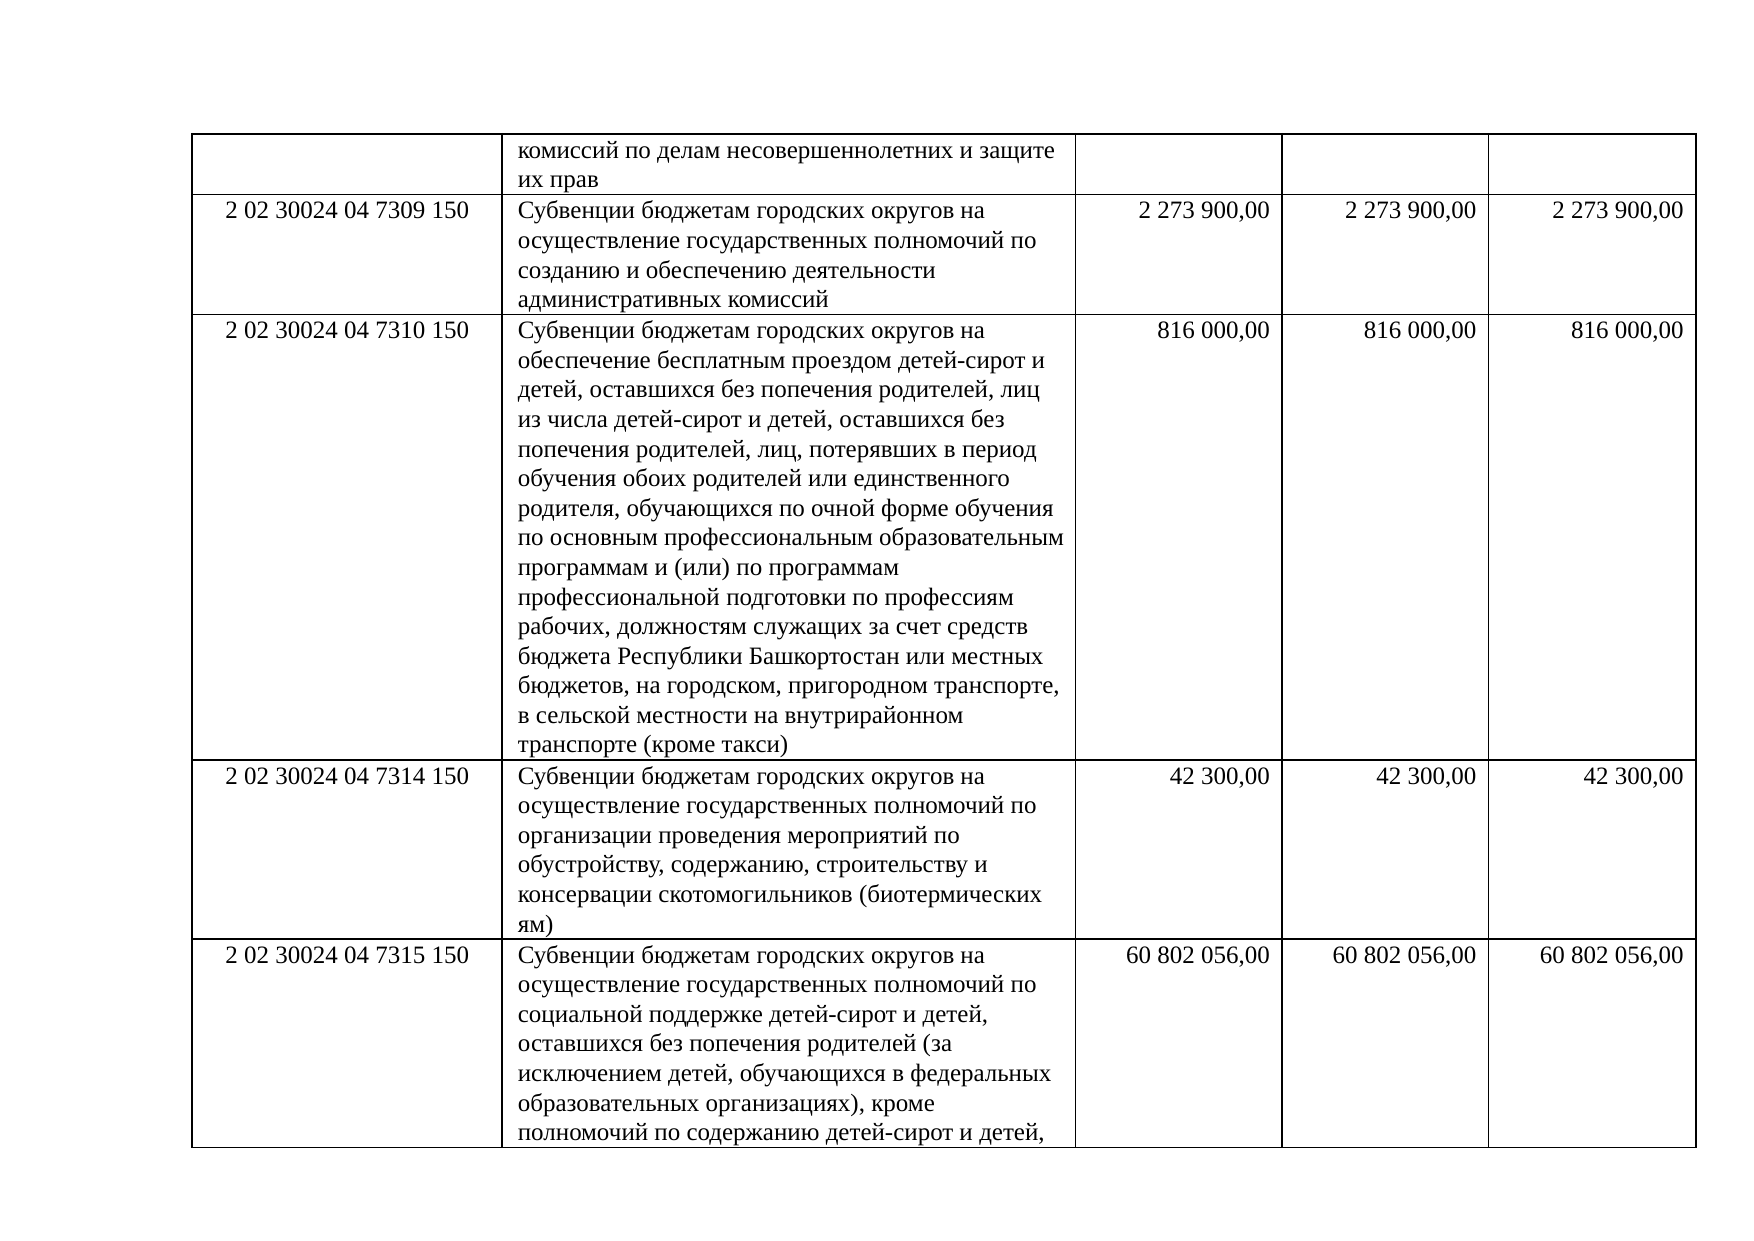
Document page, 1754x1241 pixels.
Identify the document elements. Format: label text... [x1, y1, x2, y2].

table_cell 2 273 900,00 [1489, 195, 1695, 313]
table_cell [1076, 135, 1281, 194]
table_cell [133, 133, 191, 194]
table_cell 2 02 30024 04 7315 150 [193, 940, 501, 1147]
table_cell 60 802 056,00 [1489, 940, 1695, 1147]
table_cell [133, 938, 191, 1147]
table_cell Субвенции бюджетам городских округов на осуществление государственных полномочий по социальной поддержке детей-сирот и детей, оставшихся без попечения родителей (за исключением детей, обучающихся в федеральных образовательных организациях), кроме полномочий по содержанию детей-сирот и детей, [503, 940, 1075, 1147]
table_cell 42 300,00 [1076, 761, 1281, 938]
table_cell 60 802 056,00 [1283, 940, 1488, 1147]
table_cell [1489, 135, 1695, 194]
table_cell [1283, 135, 1488, 194]
table_cell 2 02 30024 04 7309 150 [193, 195, 501, 313]
table_cell [193, 135, 501, 194]
table_cell 2 273 900,00 [1076, 195, 1281, 313]
table_cell 60 802 056,00 [1076, 940, 1281, 1147]
table_cell Субвенции бюджетам городских округов на обеспечение бесплатным проездом детей-сирот и детей, оставшихся без попечения родителей, лиц из числа детей-сирот и детей, оставшихся без попечения родителей, лиц, потерявших в период обучения обоих родителей или единственного родителя, обучающихся по очной форме обучения по основным профессиональным образовательным программам и (или) по программам профессиональной подготовки по профессиям рабочих, должностям служащих за счет средств бюджета Республики Башкортостан или местных бюджетов, на городском, пригородном транспорте, в сельской местности на внутрирайонном транспорте (кроме такси) [503, 315, 1075, 759]
table_cell [133, 759, 191, 938]
table_cell Субвенции бюджетам городских округов на осуществление государственных полномочий по созданию и обеспечению деятельности административных комиссий [503, 195, 1075, 313]
table_cell 2 273 900,00 [1283, 195, 1488, 313]
table_cell Субвенции бюджетам городских округов на осуществление государственных полномочий по организации проведения мероприятий по обустройству, содержанию, строительству и консервации скотомогильников (биотермических ям) [503, 761, 1075, 938]
table_cell [133, 314, 191, 759]
table_cell 816 000,00 [1489, 315, 1695, 759]
table_cell 42 300,00 [1489, 761, 1695, 938]
table_cell 816 000,00 [1076, 315, 1281, 759]
table_cell 2 02 30024 04 7314 150 [193, 761, 501, 938]
table_cell [133, 194, 191, 313]
table_cell 42 300,00 [1283, 761, 1488, 938]
table_cell 816 000,00 [1283, 315, 1488, 759]
table_cell 2 02 30024 04 7310 150 [193, 315, 501, 759]
table_cell комиссий по делам несовершеннолетних и защите их прав [503, 135, 1075, 194]
